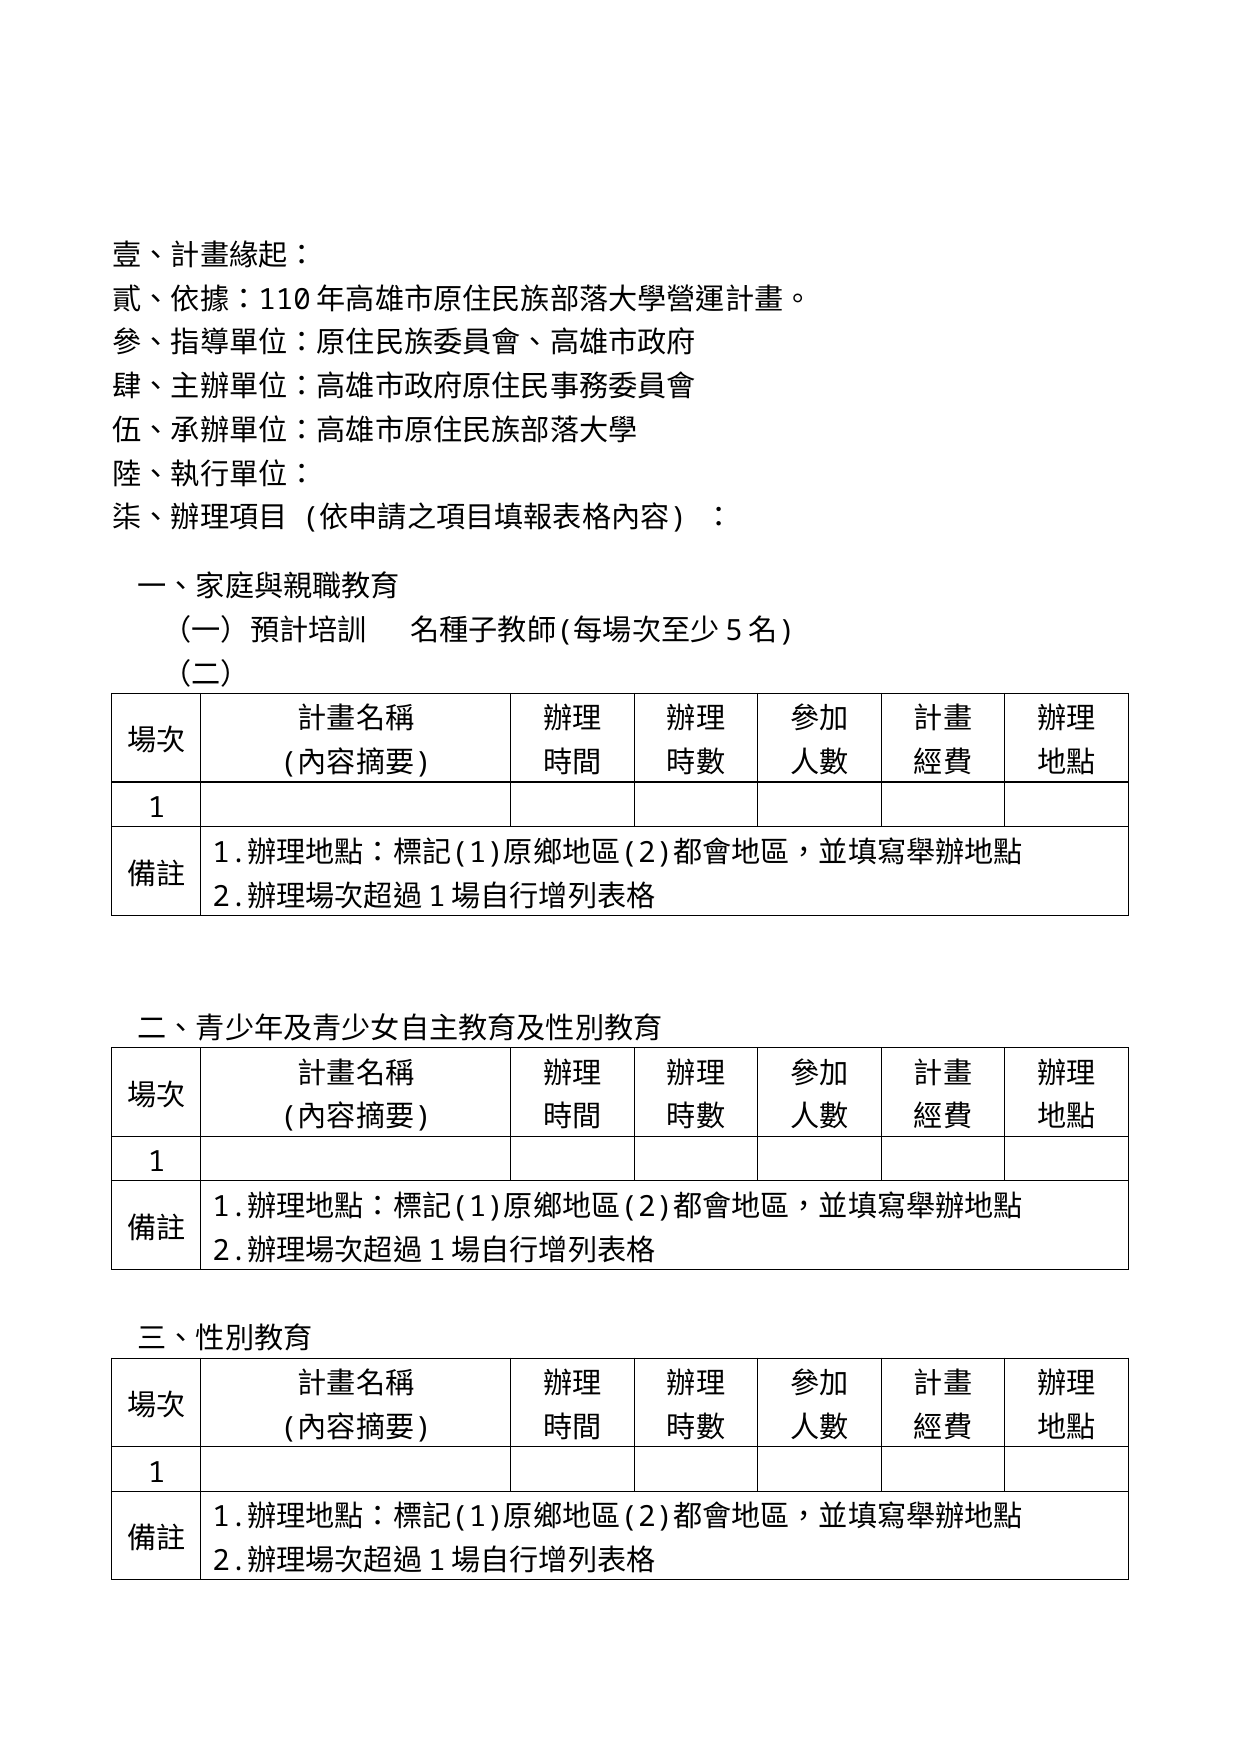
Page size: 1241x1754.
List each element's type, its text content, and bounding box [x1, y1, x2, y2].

table_cell 1 [112, 1447, 200, 1491]
table_header 計畫 經費 [882, 1359, 1004, 1446]
table_cell [635, 1447, 757, 1491]
table_cell [1005, 1137, 1128, 1180]
table_cell [201, 783, 510, 826]
table_cell 1 [112, 1137, 200, 1180]
text 陸、執行單位： [112, 449, 1128, 493]
text 壹、計畫緣起： [112, 230, 1128, 274]
table_cell 1 [112, 783, 200, 826]
table_header 辦理 時間 [511, 1048, 634, 1136]
table_header 辦理 地點 [1005, 1048, 1128, 1136]
table_cell 備註 [112, 1181, 200, 1269]
table_cell [882, 1137, 1004, 1180]
table_header 辦理 時數 [635, 1048, 757, 1136]
text 柒、辦理項目 (依申請之項目填報表格內容) ： [112, 493, 1128, 537]
table_header 場次 [112, 694, 200, 781]
table_header 計畫名稱 (內容摘要) [201, 1359, 510, 1446]
table_cell [635, 783, 757, 826]
table_header 參加 人數 [758, 694, 881, 781]
table_header 計畫 經費 [882, 1048, 1004, 1136]
table_cell [201, 1137, 510, 1180]
table_cell [1005, 783, 1128, 826]
table_header 辦理 地點 [1005, 694, 1128, 781]
table_cell 1.辦理地點：標記(1)原鄉地區(2)都會地區，並填寫舉辦地點 2.辦理場次超過1場自行增列表格 [201, 1492, 1128, 1579]
text 肆、主辦單位：高雄市政府原住民事務委員會 [112, 362, 1128, 405]
table_cell [511, 1137, 634, 1180]
table_cell [758, 783, 881, 826]
table_header 參加 人數 [758, 1359, 881, 1446]
table_header 參加 人數 [758, 1048, 881, 1136]
table_cell [882, 1447, 1004, 1491]
table_cell 1.辦理地點：標記(1)原鄉地區(2)都會地區，並填寫舉辦地點 2.辦理場次超過1場自行增列表格 [201, 1181, 1128, 1269]
text 一、家庭與親職教育 [137, 562, 1128, 605]
table_header 辦理 時間 [511, 1359, 634, 1446]
text 貳、依據：110年高雄市原住民族部落大學營運計畫。 [112, 274, 1128, 318]
text 伍、承辦單位：高雄市原住民族部落大學 [112, 405, 1128, 449]
table_header 場次 [112, 1048, 200, 1136]
text （一）預計培訓 名種子教師(每場次至少5名) [162, 605, 1128, 649]
table_header 辦理 時數 [635, 1359, 757, 1446]
table_cell [758, 1137, 881, 1180]
table_header 計畫名稱 (內容摘要) [201, 1048, 510, 1136]
table_cell [1005, 1447, 1128, 1491]
table_cell [758, 1447, 881, 1491]
table_header 辦理 時間 [511, 694, 634, 781]
text 參、指導單位：原住民族委員會、高雄市政府 [112, 318, 1128, 362]
text （二） [162, 649, 1128, 693]
table_cell 備註 [112, 827, 200, 915]
table_cell [882, 783, 1004, 826]
table_header 辦理 時數 [635, 694, 757, 781]
text 三、性別教育 [137, 1314, 1128, 1357]
table_cell [201, 1447, 510, 1491]
table_cell [511, 783, 634, 826]
table_header 計畫名稱 (內容摘要) [201, 694, 510, 781]
table_cell [511, 1447, 634, 1491]
table_cell 備註 [112, 1492, 200, 1579]
table_header 場次 [112, 1359, 200, 1446]
table_header 辦理 地點 [1005, 1359, 1128, 1446]
text 二、青少年及青少女自主教育及性別教育 [137, 1003, 1128, 1047]
table_header 計畫 經費 [882, 694, 1004, 781]
table_cell 1.辦理地點：標記(1)原鄉地區(2)都會地區，並填寫舉辦地點 2.辦理場次超過1場自行增列表格 [201, 827, 1128, 915]
table_cell [635, 1137, 757, 1180]
